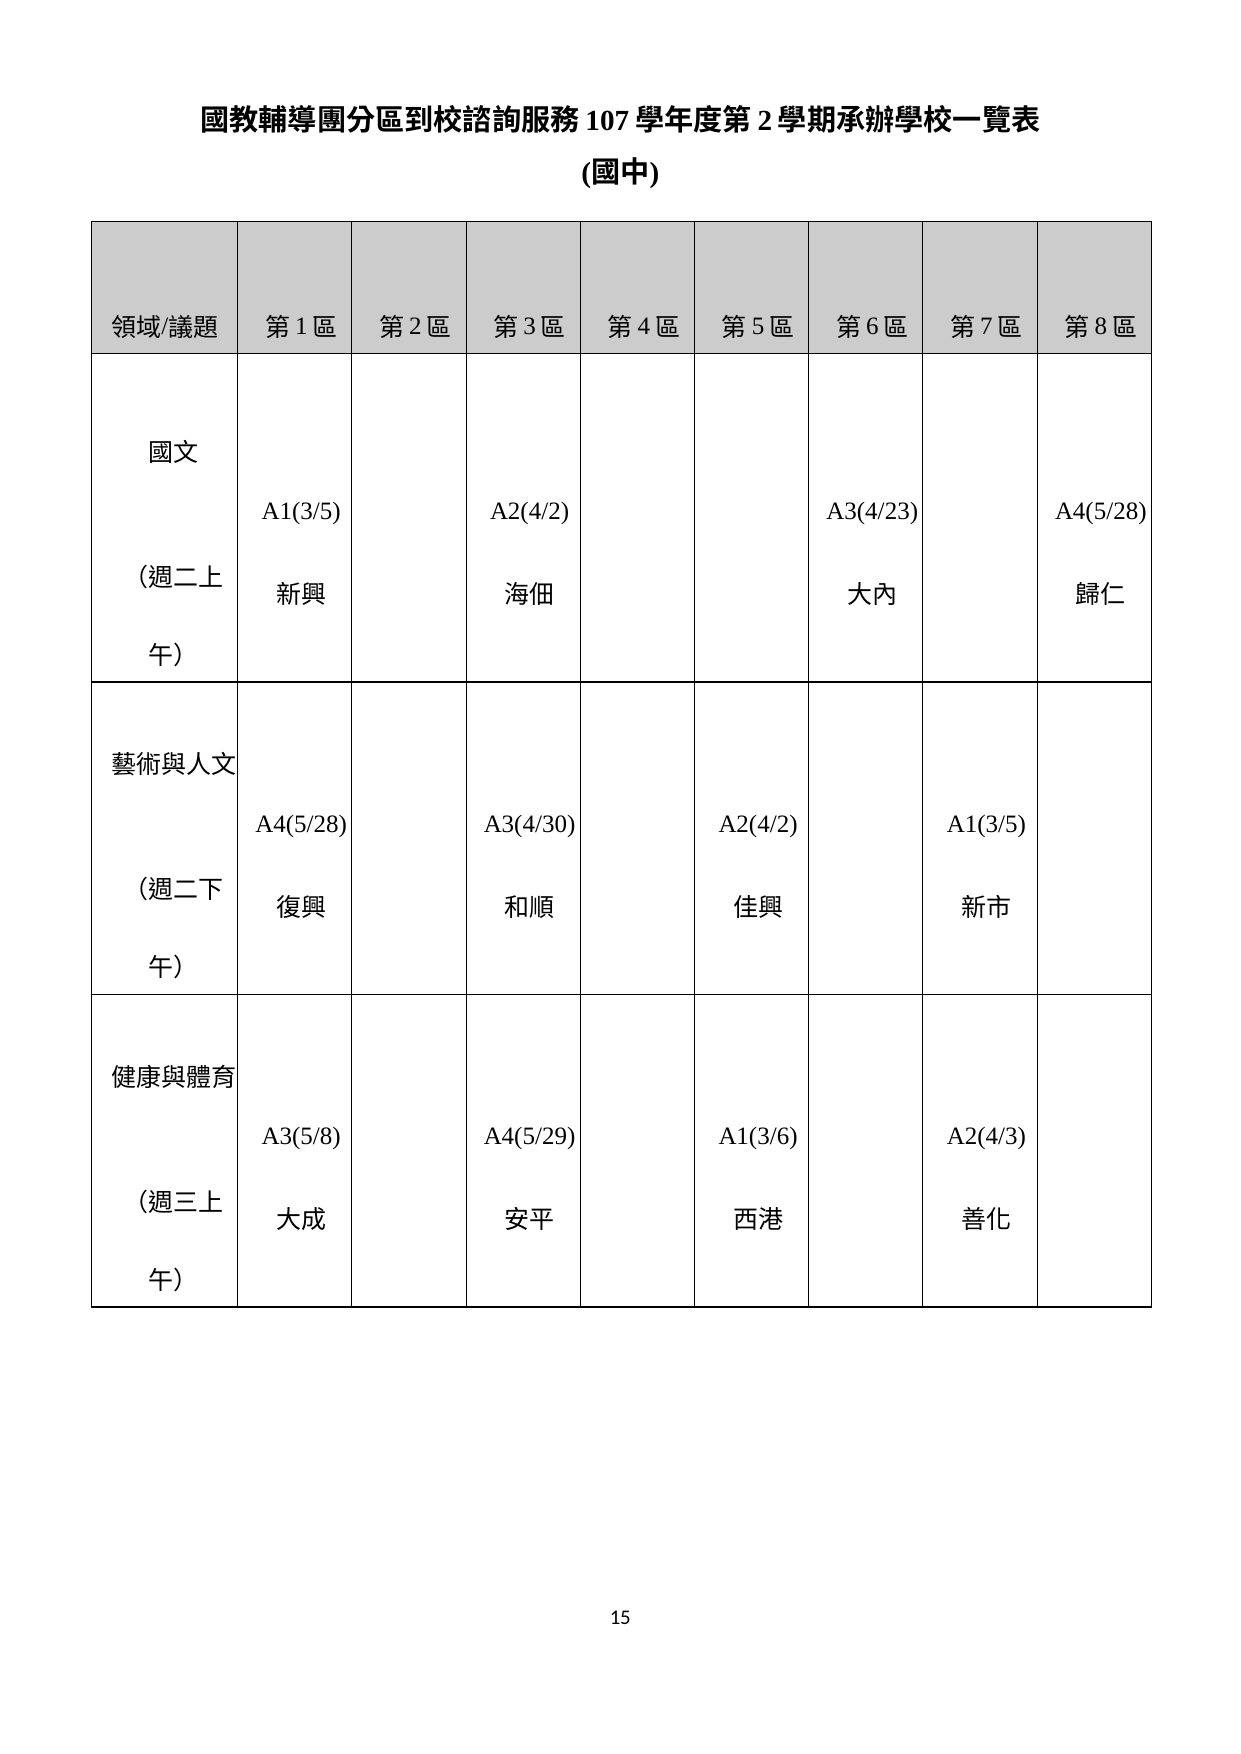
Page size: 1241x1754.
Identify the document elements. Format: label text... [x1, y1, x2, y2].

table_cell A2(4/2) 海佃 [467, 354, 580, 681]
table_header 第2區 [352, 222, 466, 353]
table_header 第7區 [923, 222, 1037, 353]
table_cell A1(3/5) 新興 [238, 354, 351, 681]
table_cell [352, 995, 466, 1306]
table_cell [581, 354, 694, 681]
table_cell 藝術與人文 （週二下午） [92, 683, 237, 994]
table_cell [923, 354, 1037, 681]
table_cell A1(3/5) 新市 [923, 683, 1037, 994]
table_cell A2(4/3) 善化 [923, 995, 1037, 1306]
table_cell [809, 995, 922, 1306]
table_cell [809, 683, 922, 994]
table_cell [581, 683, 694, 994]
table_cell A4(5/28) 歸仁 [1038, 354, 1151, 681]
table_cell A1(3/6) 西港 [695, 995, 808, 1306]
table_cell A3(5/8) 大成 [238, 995, 351, 1306]
table_cell [581, 995, 694, 1306]
table_cell A4(5/28) 復興 [238, 683, 351, 994]
table_header 領域/議題 [92, 222, 237, 353]
table_cell 健康與體育 （週三上午） [92, 995, 237, 1306]
table_cell 國文 （週二上午） [92, 354, 237, 681]
table_header 第6區 [809, 222, 922, 353]
table_header 第1區 [238, 222, 351, 353]
table_header 第8區 [1038, 222, 1151, 353]
table_cell A4(5/29) 安平 [467, 995, 580, 1306]
table_header 第3區 [467, 222, 580, 353]
table_cell [352, 683, 466, 994]
table_cell A2(4/2) 佳興 [695, 683, 808, 994]
table_cell [352, 354, 466, 681]
table_header 第4區 [581, 222, 694, 353]
table_header 第5區 [695, 222, 808, 353]
table_cell A3(4/30) 和順 [467, 683, 580, 994]
table_cell [1038, 683, 1151, 994]
table_cell [695, 354, 808, 681]
table_cell [1038, 995, 1151, 1306]
text 國教輔導團分區到校諮詢服務107學年度第2學期承辦學校一覽表(國中) [187, 96, 1053, 191]
table_cell A3(4/23) 大內 [809, 354, 922, 681]
